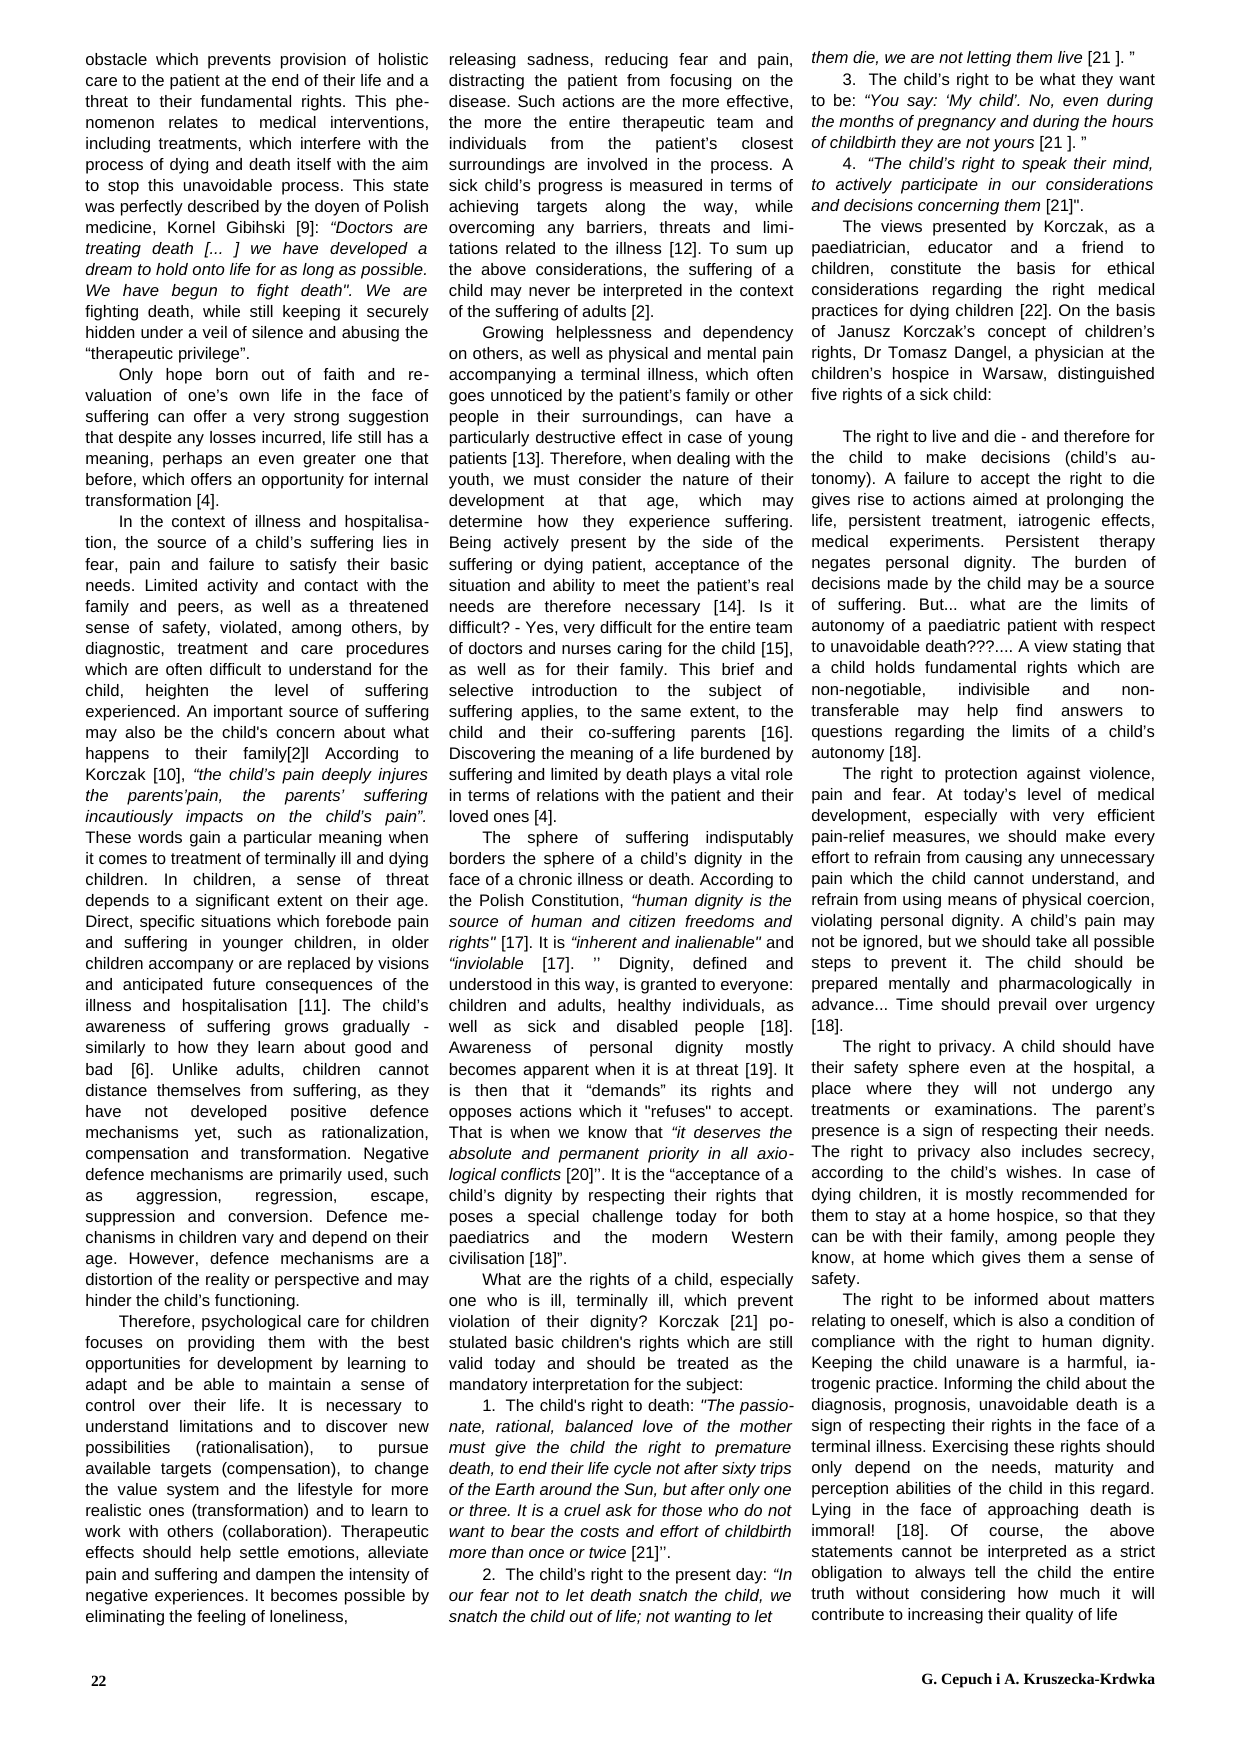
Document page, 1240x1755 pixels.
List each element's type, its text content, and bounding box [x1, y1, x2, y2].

text The right to live and die - and therefore for the child to make decisions (child’s au­tonomy). A failure to accept the right to die gives rise to actions aimed at prolonging the life, persistent treatment, iatrogenic effects, medical experiments. Persistent therapy negates personal dignity. The bur­den of decisions made by the child may be a source of suffering. But... what are the limits of autonomy of a paediatric patient with respect to unavoidable death???.... A view stating that a child holds fundamental rights which are non-negotiable, indivisible and non-transferable may help find answers to questions regarding the limits of a child’s autonomy [18]. [811, 427, 1155, 762]
text them die, we are not letting them live [21 ]. ” [811, 48, 1155, 67]
text obstacle which prevents provision of holistic care to the patient at the end of their life and a threat to their fundamental rights. This phe­nomenon relates to medical interventions, including treatments, which interfere with the process of dying and death itself with the aim to stop this unavoidable process. This state was perfectly described by the doyen of Po­lish medicine, Kornel Gibihski [9]: “Doctors are treating death [... ] we have developed a dream to hold onto life for as long as possi­ble. We have begun to fight death". We are fighting death, while still keeping it securely hidden under a veil of silence and abusing the “therapeutic privilege”. [85, 49, 429, 363]
text The right to protection against violence, pain and fear. At today’s level of medical development, especially with very efficient pain-relief measures, we should make every effort to refrain from causing any unnecessary pain which the child cannot understand, and refrain from using means of physical coercion, violating personal dignity. A child’s pain may not be ignored, but we should take all possible steps to prevent it. The child should be prepared mentally and pharmacologically in advance... Time should prevail over urgency [18]. [811, 763, 1155, 1035]
list The child's right to death: "The passio­nate, rational, balanced love of the mother must give the child the right to premature death, to end their life cycle not after sixty trips of the Earth around the Sun, but after only one or three. It is a cruel ask for those who do not want to bear the costs and effort of childbirth more than once or twice [21]’’. [449, 1396, 794, 1562]
text releasing sadness, reducing fear and pain, distracting the patient from focusing on the disease. Such actions are the more effec­tive, the more the entire therapeutic team and individuals from the patient’s closest surroundings are involved in the process. A sick child’s progress is measured in terms of achieving targets along the way, while overcoming any barriers, threats and limi­tations related to the illness [12]. To sum up the above considerations, the suffering of a child may never be interpreted in the context of the suffering of adults [2]. [449, 49, 794, 321]
text Growing helplessness and dependency on others, as well as physical and mental pain accompanying a terminal illness, which often goes unnoticed by the patient’s family or other people in their surroundings, can have a particularly destructive effect in case of young patients [13]. Therefore, when dealing with the youth, we must consider the nature of their development at that age, which may determine how they experience suffering. Being actively present by the side of the suffering or dying patient, acceptance of the situation and ability to meet the pa­tient’s real needs are therefore necessary [14]. Is it difficult? - Yes, very difficult for the entire team of doctors and nurses caring for the child [15], as well as for their family. This brief and selective introduction to the subject of suffering applies, to the same extent, to the child and their co-suffering parents [16]. Discovering the meaning of a life burdened by suffering and limited by death plays a vital role in terms of relations with the patient and their loved ones [4]. [449, 323, 794, 826]
text The sphere of suffering indisputably borders the sphere of a child’s dignity in the face of a chronic illness or death. According to the Polish Constitution, “human dignity is the source of human and citizen freedoms and rights" [17]. It is “inherent and inaliena­ble" and “inviolable [17]. ’’ Dignity, defined and understood in this way, is granted to everyone: children and adults, healthy indi­viduals, as well as sick and disabled people [18]. Awareness of personal dignity mostly becomes apparent when it is at threat [19]. It is then that it “demands” its rights and opposes actions which it "refuses" to accept. That is when we know that “it deserves the absolute and permanent priority in all axio­logical conflicts [20]’’. It is the “acceptance of a child’s dignity by respecting their rights that poses a special challenge today for both paediatrics and the modern Western civilisation [18]”. [449, 828, 794, 1268]
text What are the rights of a child, especially one who is ill, terminally ill, which prevent violation of their dignity? Korczak [21] po­stulated basic children's rights which are still valid today and should be treated as the mandatory interpretation for the subject: [449, 1270, 794, 1394]
text G. Cepuch i A. Kruszecka-Krdwka [902, 1670, 1155, 1688]
text 22 [91, 1672, 112, 1690]
text Only hope born out of faith and re­valuation of one’s own life in the face of suffering can offer a very strong suggestion that despite any losses incurred, life still has a meaning, perhaps an even greater one that before, which offers an opportunity for internal transformation [4]. [85, 365, 429, 510]
text Therefore, psychological care for chil­dren focuses on providing them with the best opportunities for development by learning to adapt and be able to maintain a sense of control over their life. It is necessary to understand limitations and to discover new possibilities (rationalisation), to pursue available targets (compensation), to change the value system and the lifestyle for more realistic ones (transformation) and to learn to work with others (collaboration). Therapeutic effects should help settle emotions, alleviate pain and suffering and dampen the intensity of negative experiences. It becomes possi­ble by eliminating the feeling of loneliness, [85, 1312, 429, 1626]
text In the context of illness and hospitalisa­tion, the source of a child’s suffering lies in fear, pain and failure to satisfy their basic needs. Limited activity and contact with the family and peers, as well as a threatened sense of safety, violated, among others, by diagnostic, treatment and care procedures which are often difficult to understand for the child, heighten the level of suffering experienced. An important source of suffe­ring may also be the child's concern about what happens to their family[2]l According to Korczak [10], “the child’s pain deeply in­jures the parents’pain, the parents’ suffering incautiously impacts on the child’s pain”. These words gain a particular meaning when it comes to treatment of terminally ill and dying children. In children, a sense of threat depends to a significant extent on their age. Direct, specific situations which forebode pain and suffering in younger children, in older children accompany or are replaced by visions and anticipated future consequ­ences of the illness and hospitalisation [11]. The child’s awareness of suffering grows gradually - similarly to how they learn about good and bad [6]. Unlike adults, children cannot distance themselves from suffering, as they have not developed positive defence mechanisms yet, such as rationalization, compensation and transformation. Negative defence mechanisms are primarily used, such as aggression, regression, escape, suppression and conversion. Defence me­chanisms in children vary and depend on their age. However, defence mechanisms are a distortion of the reality or perspective and may hinder the child’s functioning. [85, 512, 429, 1310]
list The child’s right to the present day: “In our fear not to let death snatch the child, we snatch the child out of life; not wanting to let [449, 1564, 794, 1626]
text The right to be informed about matters relating to oneself, which is also a condition of compliance with the right to human dignity. Keeping the child unaware is a harmful, ia­trogenic practice. Informing the child about the diagnosis, prognosis, unavoidable death is a sign of respecting their rights in the face of a terminal illness. Exercising these rights should only depend on the needs, maturity and perception abilities of the child in this regard. Lying in the face of approaching death is immoral! [18]. Of course, the above statements cannot be interpreted as a strict obligation to always tell the child the entire truth without considering how much it will contribute to increasing their quality of life [811, 1289, 1155, 1624]
list The child’s right to be what they want to be: “You say: ‘My child’. No, even during the months of pregnancy and during the hours of childbirth they are not yours [21 ]. ” [811, 69, 1155, 152]
text The right to privacy. A child should have their safety sphere even at the hospital, a place where they will not undergo any treatments or examinations. The parent’s presence is a sign of respecting their needs. The right to privacy also includes secrecy, according to the child’s wishes. In case of dying children, it is mostly recommended for them to stay at a home hospice, so that they can be with their family, among people they know, at home which gives them a sense of safety. [811, 1037, 1155, 1288]
text The views presented by Korczak, as a paediatrician, educator and a friend to children, constitute the basis for ethical considerations regarding the right medical practices for dying children [22]. On the ba­sis of Janusz Korczak’s concept of children’s rights, Dr Tomasz Dangel, a physician at the children’s hospice in Warsaw, distinguished five rights of a sick child: [811, 217, 1155, 404]
list “The child’s right to speak their mind, to actively participate in our considerations and decisions concerning them [21]". [811, 153, 1155, 215]
